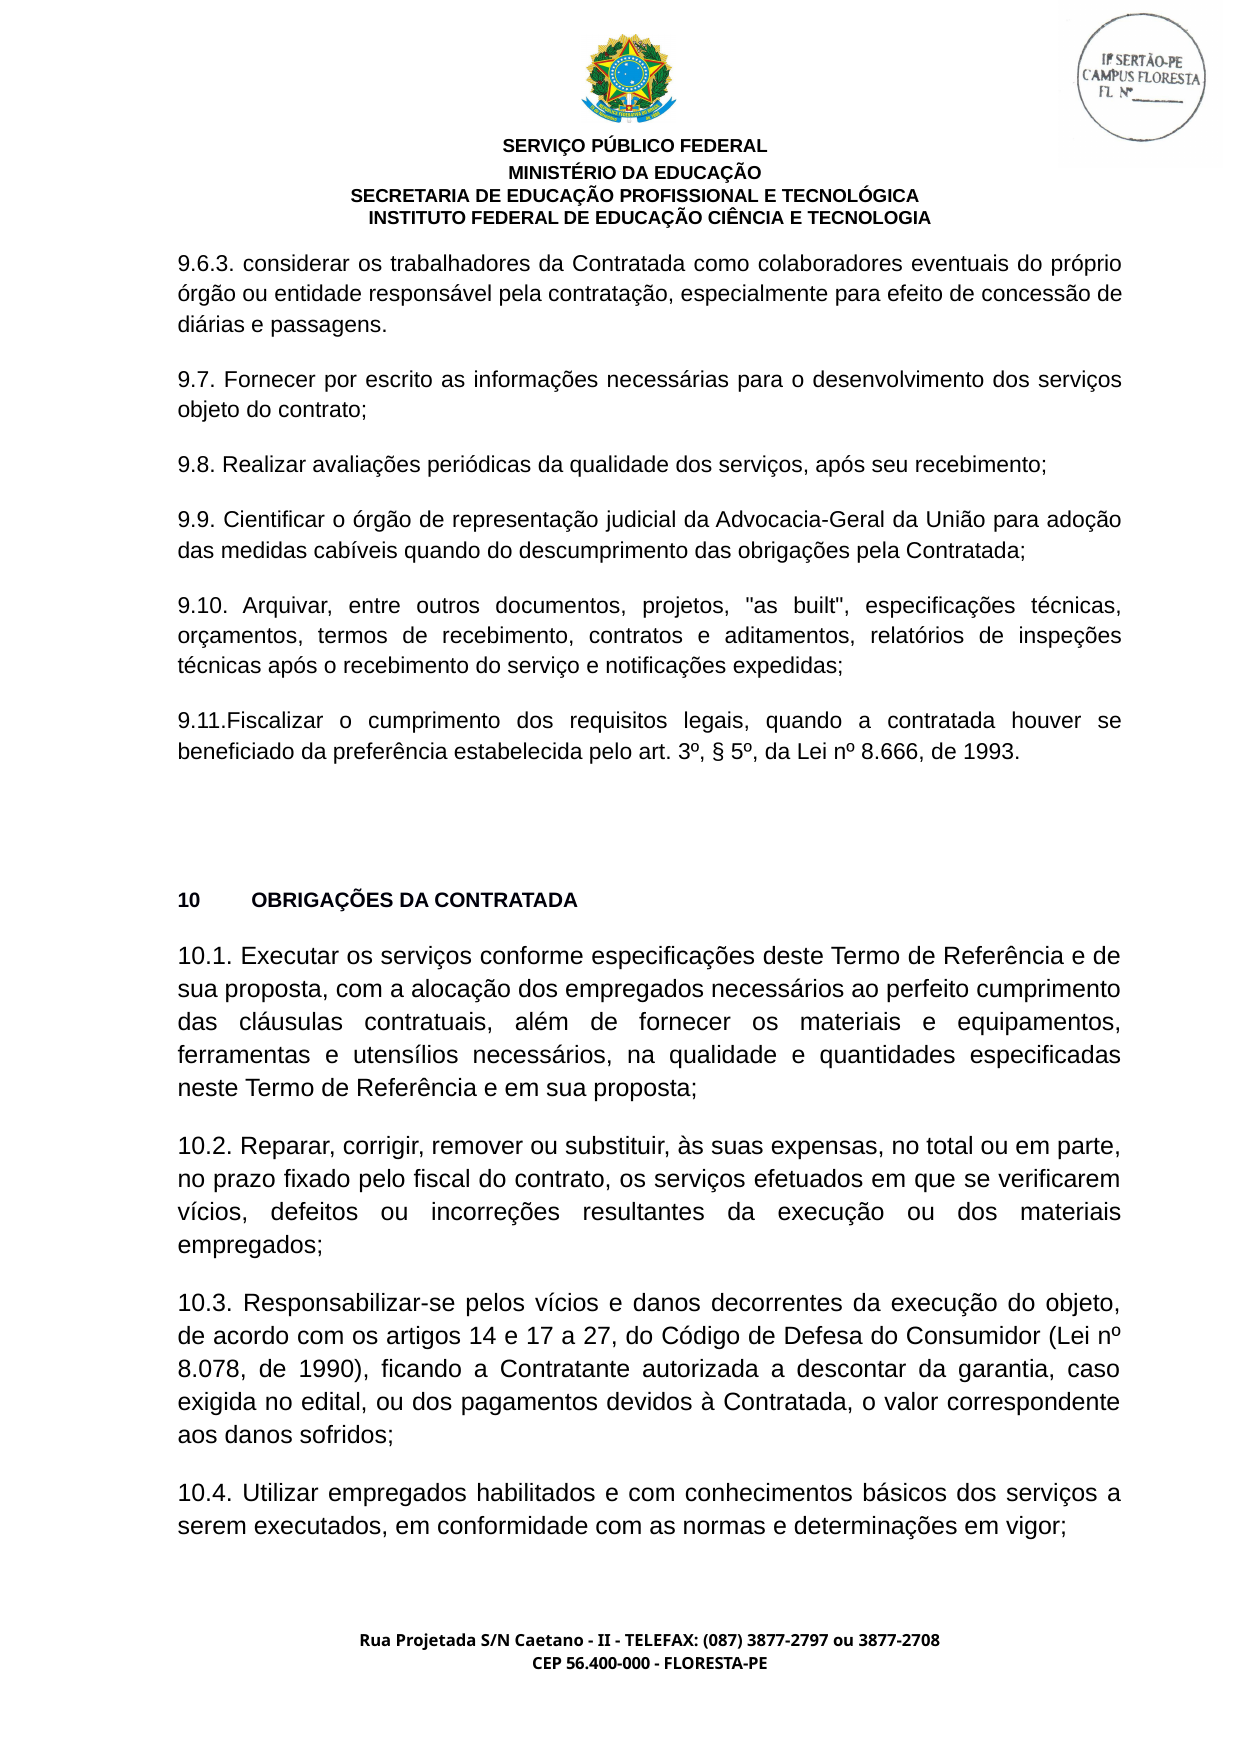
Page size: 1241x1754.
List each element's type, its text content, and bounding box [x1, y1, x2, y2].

text 10.3. Responsabilizar-se pelos vícios e danos decorrentes da execução do objeto, de acordo com os artigos 14 e 17 a 27, do Código de Defesa do Consumidor (Lei nº 8.078, de 1990), ficando a Contratante autorizada a descontar da garantia, caso exigida no edital, ou dos pagamentos devidos à Contratada, o valor correspondente aos danos sofridos; [177, 1288, 1122, 1449]
text 10.1. Executar os serviços conforme especificações deste Termo de Referência e de sua proposta, com a alocação dos empregados necessários ao perfeito cumprimento das cláusulas contratuais, além de fornecer os materiais e equipamentos, ferramentas e utensílios necessários, na qualidade e quantidades especificadas neste Termo de Referência e em sua proposta; [177, 941, 1122, 1102]
picture [1058, 0, 1223, 168]
text 10.4. Utilizar empregados habilitados e com conhecimentos básicos dos serviços a serem executados, em conformidade com as normas e determinações em vigor; [177, 1478, 1122, 1540]
text 10.2. Reparar, corrigir, remover ou substituir, às suas expensas, no total ou em parte, no prazo fixado pelo fiscal do contrato, os serviços efetuados em que se verificarem vícios, defeitos ou incorreções resultantes da execução ou dos materiais empregados; [177, 1131, 1122, 1259]
text 9.11.Fiscalizar o cumprimento dos requisitos legais, quando a contratada houver se beneficiado da preferência estabelecida pelo art. 3º, § 5º, da Lei nº 8.666, de 1993. [177, 707, 1122, 764]
text 9.10. Arquivar, entre outros documentos, projetos, "as built", especificações técnicas, orçamentos, termos de recebimento, contratos e aditamentos, relatórios de inspeções técnicas após o recebimento do serviço e notificações expedidas; [177, 592, 1122, 678]
list OBRIGAÇÕES DA CONTRATADA [177, 888, 1122, 912]
text 9.7. Fornecer por escrito as informações necessárias para o desenvolvimento dos serviços objeto do contrato; [177, 366, 1122, 422]
picture [581, 34, 677, 123]
list 9.6.3. considerar os trabalhadores da Contratada como colaboradores eventuais do próprio órgão ou entidade responsável pela contratação, especialmente para efeito de concessão de diárias e passagens. [177, 250, 1122, 337]
text 9.9. Cientificar o órgão de representação judicial da Advocacia-Geral da União para adoção das medidas cabíveis quando do descumprimento das obrigações pela Contratada; [177, 506, 1122, 563]
text 9.8. Realizar avaliações periódicas da qualidade dos serviços, após seu recebimento; [177, 451, 1122, 477]
